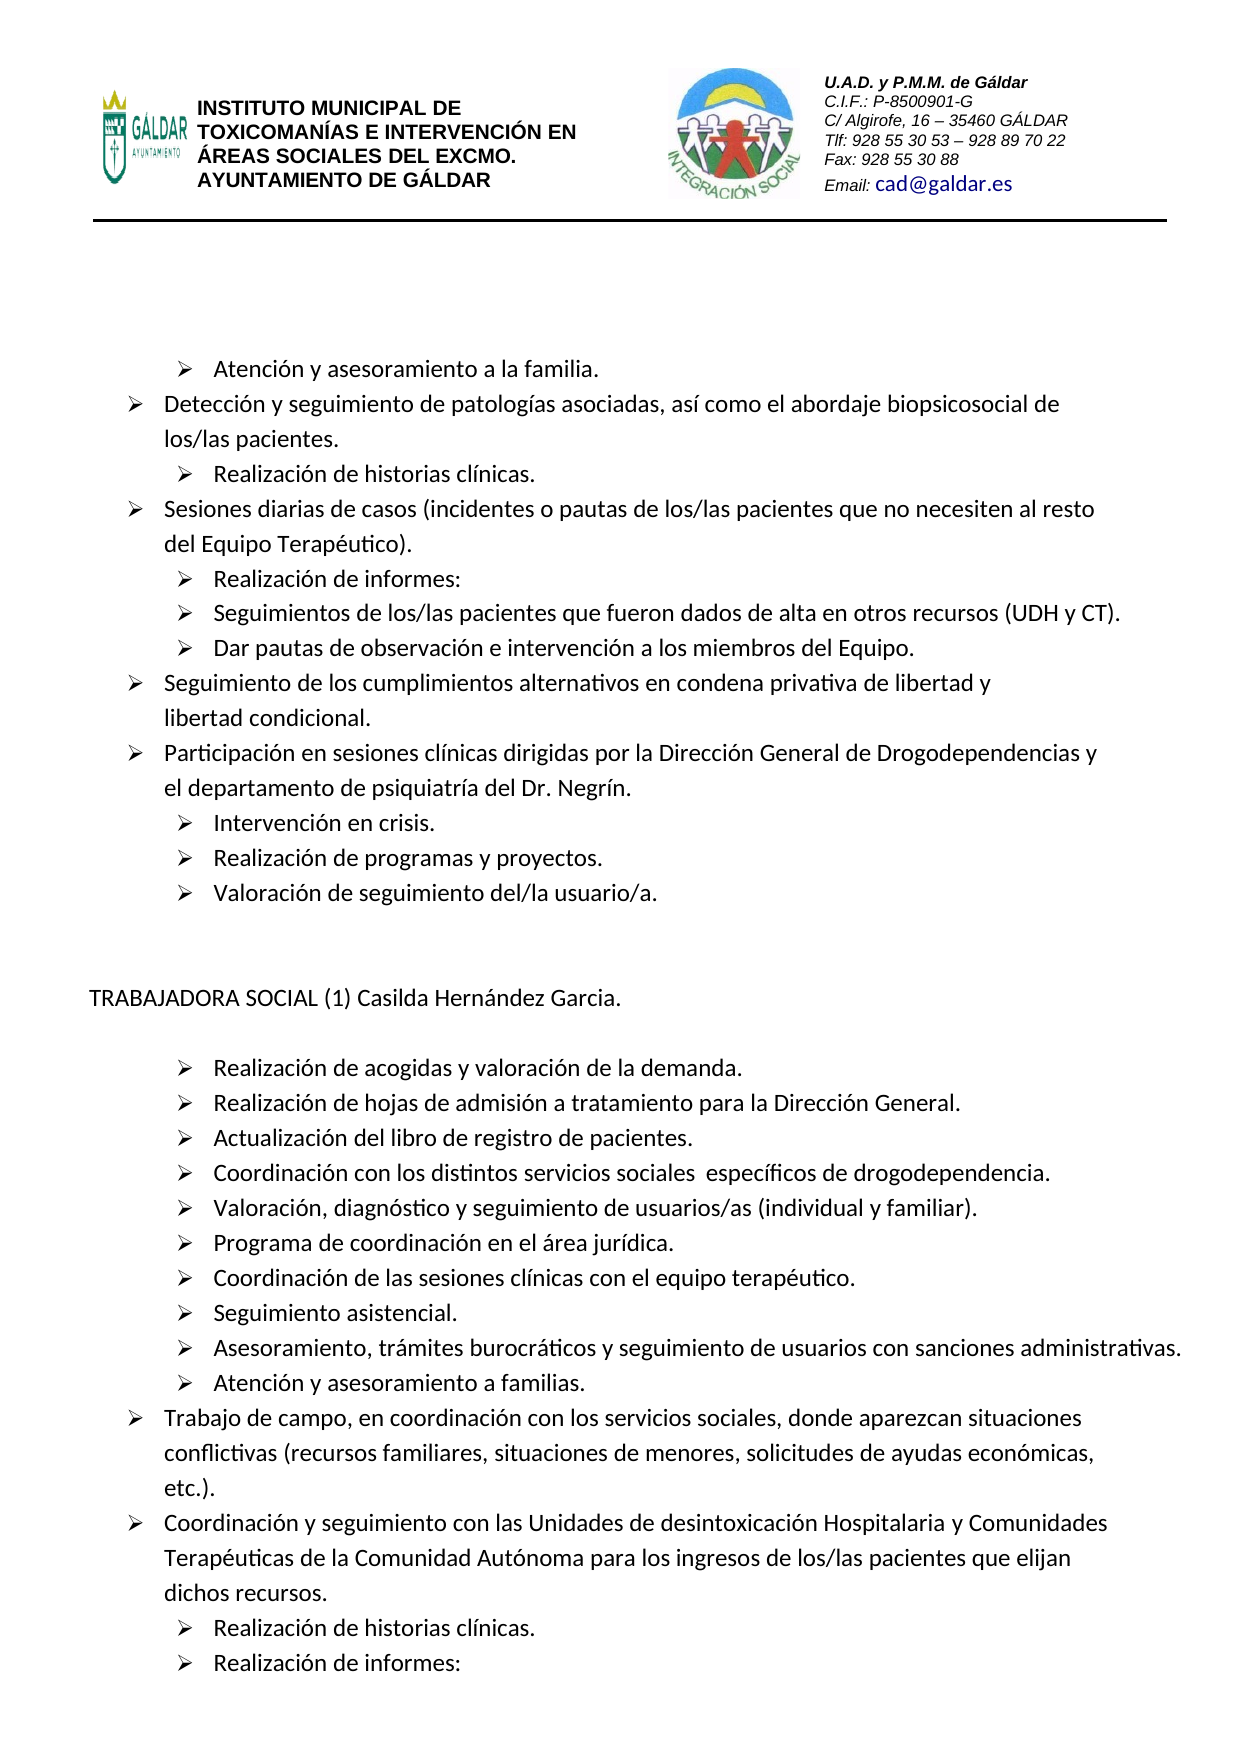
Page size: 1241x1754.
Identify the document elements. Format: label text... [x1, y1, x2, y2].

text TRABAJADORA SOCIAL (1) Casilda Hernández Garcia. [89, 982, 1190, 1013]
list Valoración de seguimiento del/la usuario/a. [176, 877, 1190, 908]
list Detección y seguimiento de patologías asociadas, así como el abordaje biopsicosocial de los/las pacientes. [126, 388, 1131, 453]
list Programa de coordinación en el área jurídica. [176, 1227, 1190, 1258]
list Trabajo de campo, en coordinación con los servicios sociales, donde aparezcan situaciones conflictivas (recursos familiares, situaciones de menores, solicitudes de ayudas económicas, etc.). [126, 1402, 1151, 1503]
list Realización de historias clínicas. [176, 1612, 1190, 1643]
list Seguimientos de los/las pacientes que fueron dados de alta en otros recursos (UDH y CT). [176, 598, 1190, 628]
list Realización de programas y proyectos. [176, 842, 1190, 873]
list Seguimiento asistencial. [176, 1297, 1190, 1328]
list Realización de hojas de admisión a tratamiento para la Dirección General. [176, 1087, 1190, 1118]
list Coordinación y seguimiento con las Unidades de desintoxicación Hospitalaria y Comunidades Terapéuticas de la Comunidad Autónoma para los ingresos de los/las pacientes que elijan dichos recursos. [126, 1507, 1142, 1608]
list Atención y asesoramiento a familias. [176, 1367, 1190, 1398]
list Dar pautas de observación e intervención a los miembros del Equipo. [176, 633, 1190, 663]
list Actualización del libro de registro de pacientes. [176, 1122, 1190, 1153]
list Participación en sesiones clínicas dirigidas por la Dirección General de Drogodependencias y el departamento de psiquiatría del Dr. Negrín. [126, 738, 1120, 803]
list Sesiones diarias de casos (incidentes o pautas de los/las pacientes que no necesiten al resto del Equipo Terapéutico). [126, 493, 1131, 558]
list Realización de acogidas y valoración de la demanda. [176, 1052, 1190, 1083]
list Asesoramiento, trámites burocráticos y seguimiento de usuarios con sanciones administrativas. [176, 1332, 1190, 1363]
list Coordinación de las sesiones clínicas con el equipo terapéutico. [176, 1262, 1190, 1293]
list Atención y asesoramiento a la familia. [176, 353, 1190, 383]
list Valoración, diagnóstico y seguimiento de usuarios/as (individual y familiar). [176, 1192, 1190, 1223]
list Intervención en crisis. [176, 808, 1190, 838]
list Realización de historias clínicas. [176, 458, 1190, 488]
list Coordinación con los distintos servicios sociales específicos de drogodependencia. [176, 1157, 1190, 1188]
list Seguimiento de los cumplimientos alternativos en condena privativa de libertad y libertad condicional. [126, 668, 1075, 733]
list Realización de informes: [176, 563, 1190, 593]
list Realización de informes: [176, 1647, 1190, 1677]
